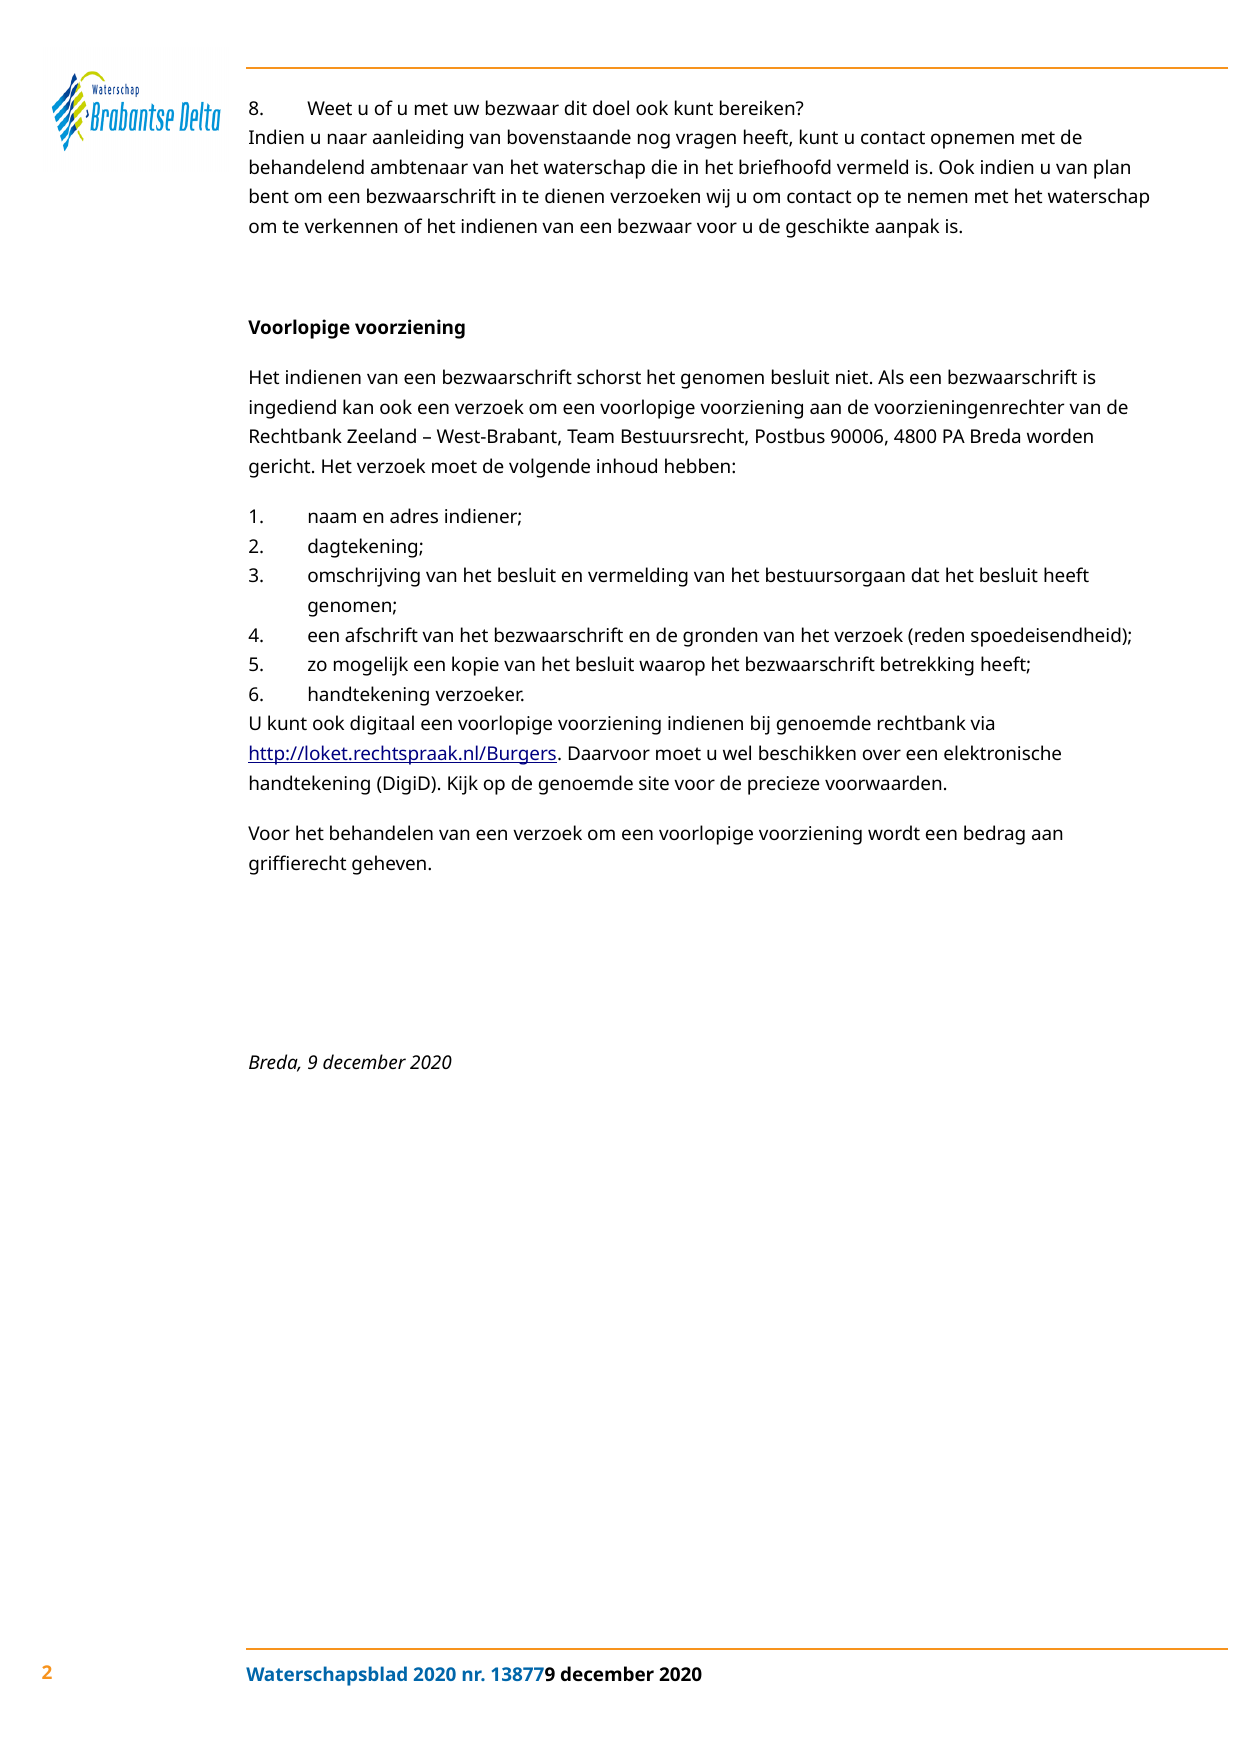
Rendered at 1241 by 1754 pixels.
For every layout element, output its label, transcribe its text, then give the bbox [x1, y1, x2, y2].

text Indien u naar aanleiding van bovenstaande nog vragen heeft, kunt u contact opnemen met de behandelend ambtenaar van het waterschap die in het briefhoofd vermeld is. Ook indien u van plan bent om een bezwaarschrift in te dienen verzoeken wij u om contact op te nemen met het waterschap om te verkennen of het indienen van een bezwaar voor u de geschikte aanpak is. [248, 124, 1152, 239]
list naam en adres indiener; [248, 503, 1152, 529]
text Voorlopige voorziening [248, 314, 1152, 340]
list een afschrift van het bezwaarschrift en de gronden van het verzoek (reden spoedeisendheid); [248, 622, 1152, 648]
list dagtekening; [248, 533, 1152, 559]
picture [41, 47, 231, 172]
text Breda, 9 december 2020 [248, 1049, 1152, 1074]
text U kunt ook digitaal een voorlopige voorziening indienen bij genoemde rechtbank via http://loket.rechtspraak.nl/Burgers. Daarvoor moet u wel beschikken over een elektronische handtekening (DigiD). Kijk op de genoemde site voor de precieze voorwaarden. [248, 711, 1152, 796]
list zo mogelijk een kopie van het besluit waarop het bezwaarschrift betrekking heeft; [248, 651, 1152, 677]
text Voor het behandelen van een verzoek om een voorlopige voorziening wordt een bedrag aan griffierecht geheven. [248, 820, 1152, 876]
list handtekening verzoeker. [248, 681, 1152, 707]
list Weet u of u met uw bezwaar dit doel ook kunt bereiken? [248, 95, 1152, 121]
list omschrijving van het besluit en vermelding van het bestuursorgaan dat het besluit heeft genomen; [248, 563, 1152, 618]
text Het indienen van een bezwaarschrift schorst het genomen besluit niet. Als een bezwaarschrift is ingediend kan ook een verzoek om een voorlopige voorziening aan de voorzieningenrechter van de Rechtbank Zeeland – West-Brabant, Team Bestuursrecht, Postbus 90006, 4800 PA Breda worden gericht. Het verzoek moet de volgende inhoud hebben: [248, 364, 1152, 479]
